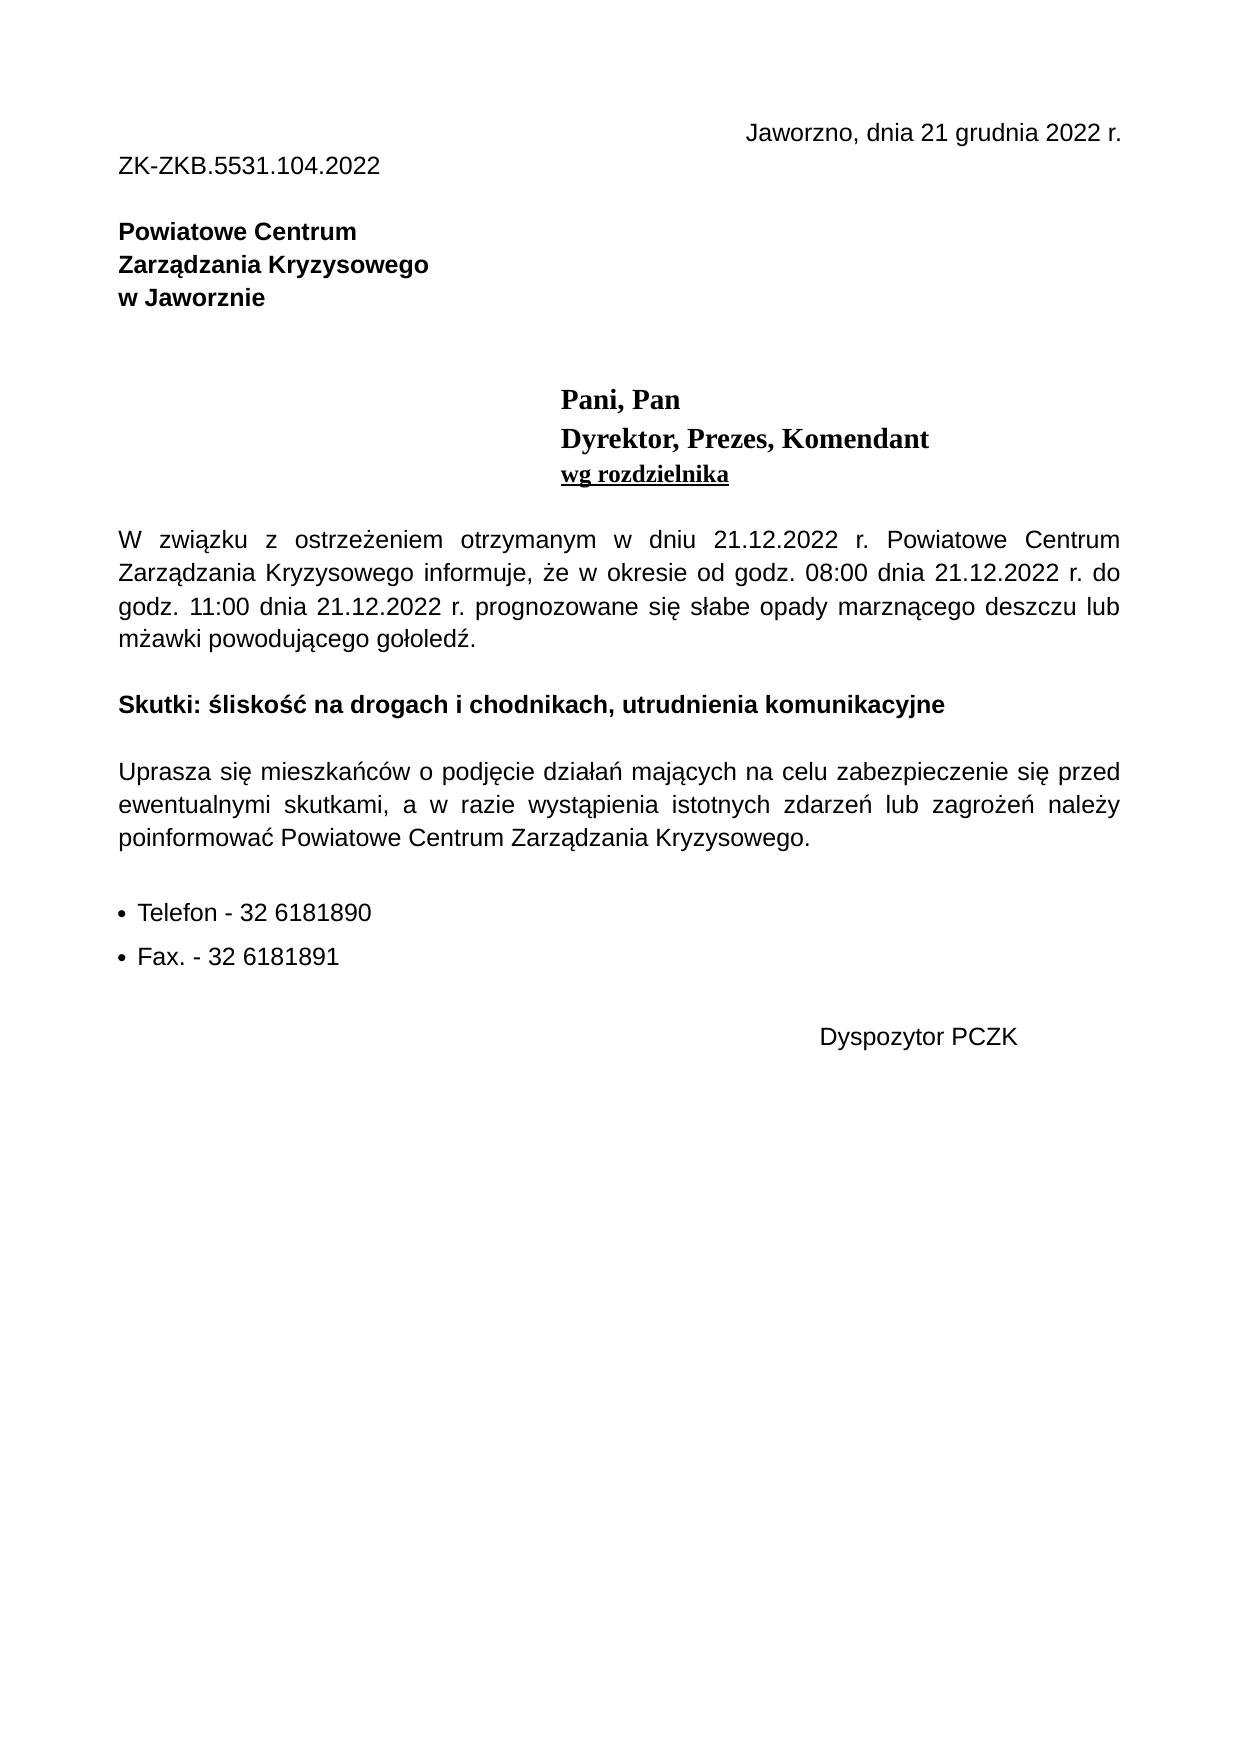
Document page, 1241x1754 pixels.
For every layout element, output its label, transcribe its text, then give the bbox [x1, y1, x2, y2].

text wg rozdzielnika [561, 459, 1122, 488]
text W związku z ostrzeżeniem otrzymanym w dniu 21.12.2022 r. Powiatowe Centrum Zarządzania Kryzysowego informuje, że w okresie od godz. 08:00 dnia 21.12.2022 r. do godz. 11:00 dnia 21.12.2022 r. prognozowane się słabe opady marznącego deszczu lub mżawki powodującego gołoledź. [118, 525, 1122, 653]
text Uprasza się mieszkańców o podjęcie działań mających na celu zabezpieczenie się przed ewentualnymi skutkami, a w razie wystąpienia istotnych zdarzeń lub zagrożeń należy poinformować Powiatowe Centrum Zarządzania Kryzysowego. [118, 757, 1122, 851]
text Pani, Pan [561, 382, 1122, 416]
text Dyrektor, Prezes, Komendant [561, 421, 1122, 454]
text Zarządzania Kryzysowego [118, 250, 1122, 279]
text w Jaworznie [118, 283, 1122, 312]
text Powiatowe Centrum [118, 217, 1122, 246]
text Skutki: śliskość na drogach i chodnikach, utrudnienia komunikacyjne [118, 691, 1122, 719]
text Dyspozytor PCZK [118, 1022, 1122, 1051]
text · Telefon - 32 6181890 [118, 898, 1122, 927]
text · Fax. - 32 6181891 [118, 942, 1122, 970]
text ZK-ZKB.5531.104.2022 [118, 151, 1122, 180]
text Jaworzno, dnia 21 grudnia 2022 r. [118, 118, 1122, 147]
